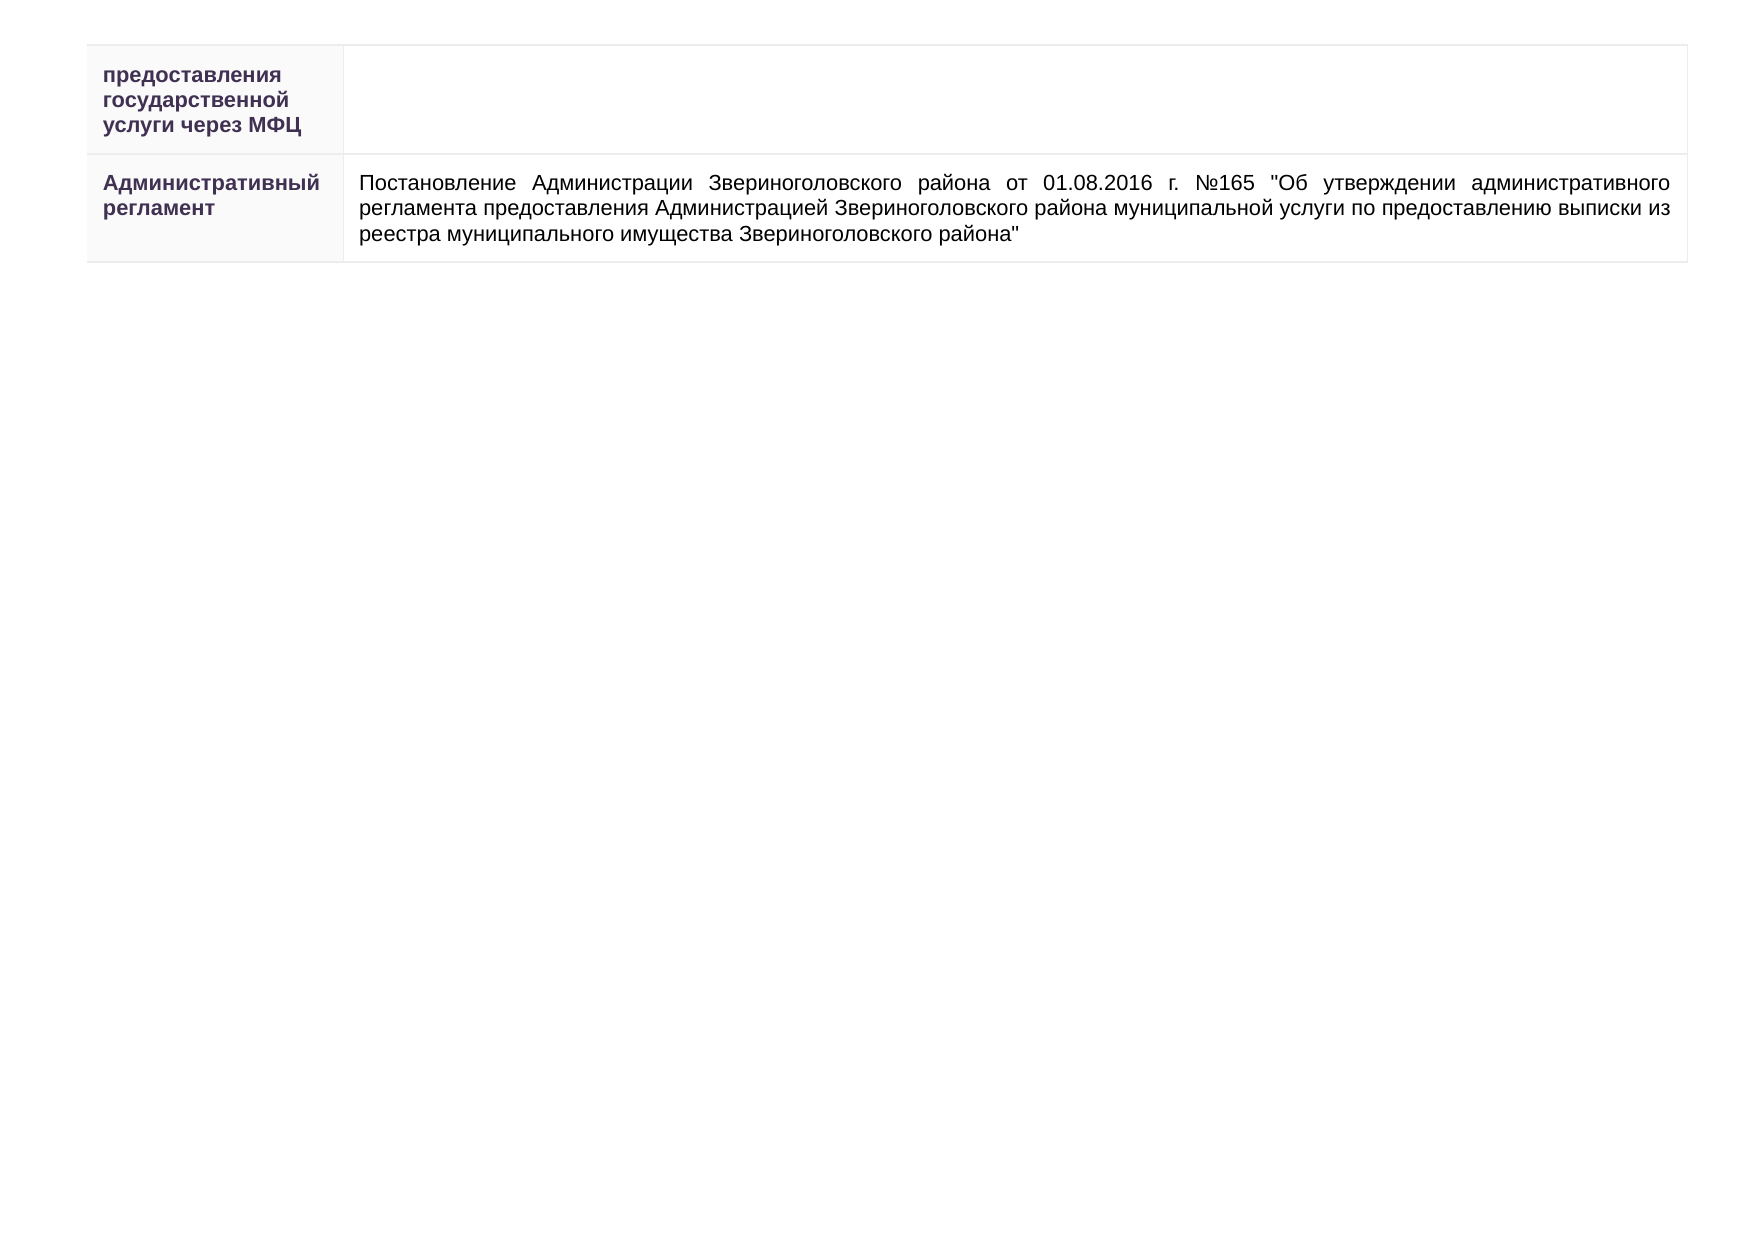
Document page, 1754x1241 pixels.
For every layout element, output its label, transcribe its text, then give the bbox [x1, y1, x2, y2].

table_cell [344, 46, 1687, 153]
table_cell Постановление Администрации Звериноголовского района от 01.08.2016 г. №165 "Об утверждении административного регламента предоставления Администрацией Звериноголовского района муниципальной услуги по предоставлению выписки из реестра муниципального имущества Звериноголовского района" [344, 155, 1687, 261]
table_cell предоставления государственной услуги через МФЦ [87, 46, 343, 153]
table_cell Административный регламент [87, 155, 343, 261]
